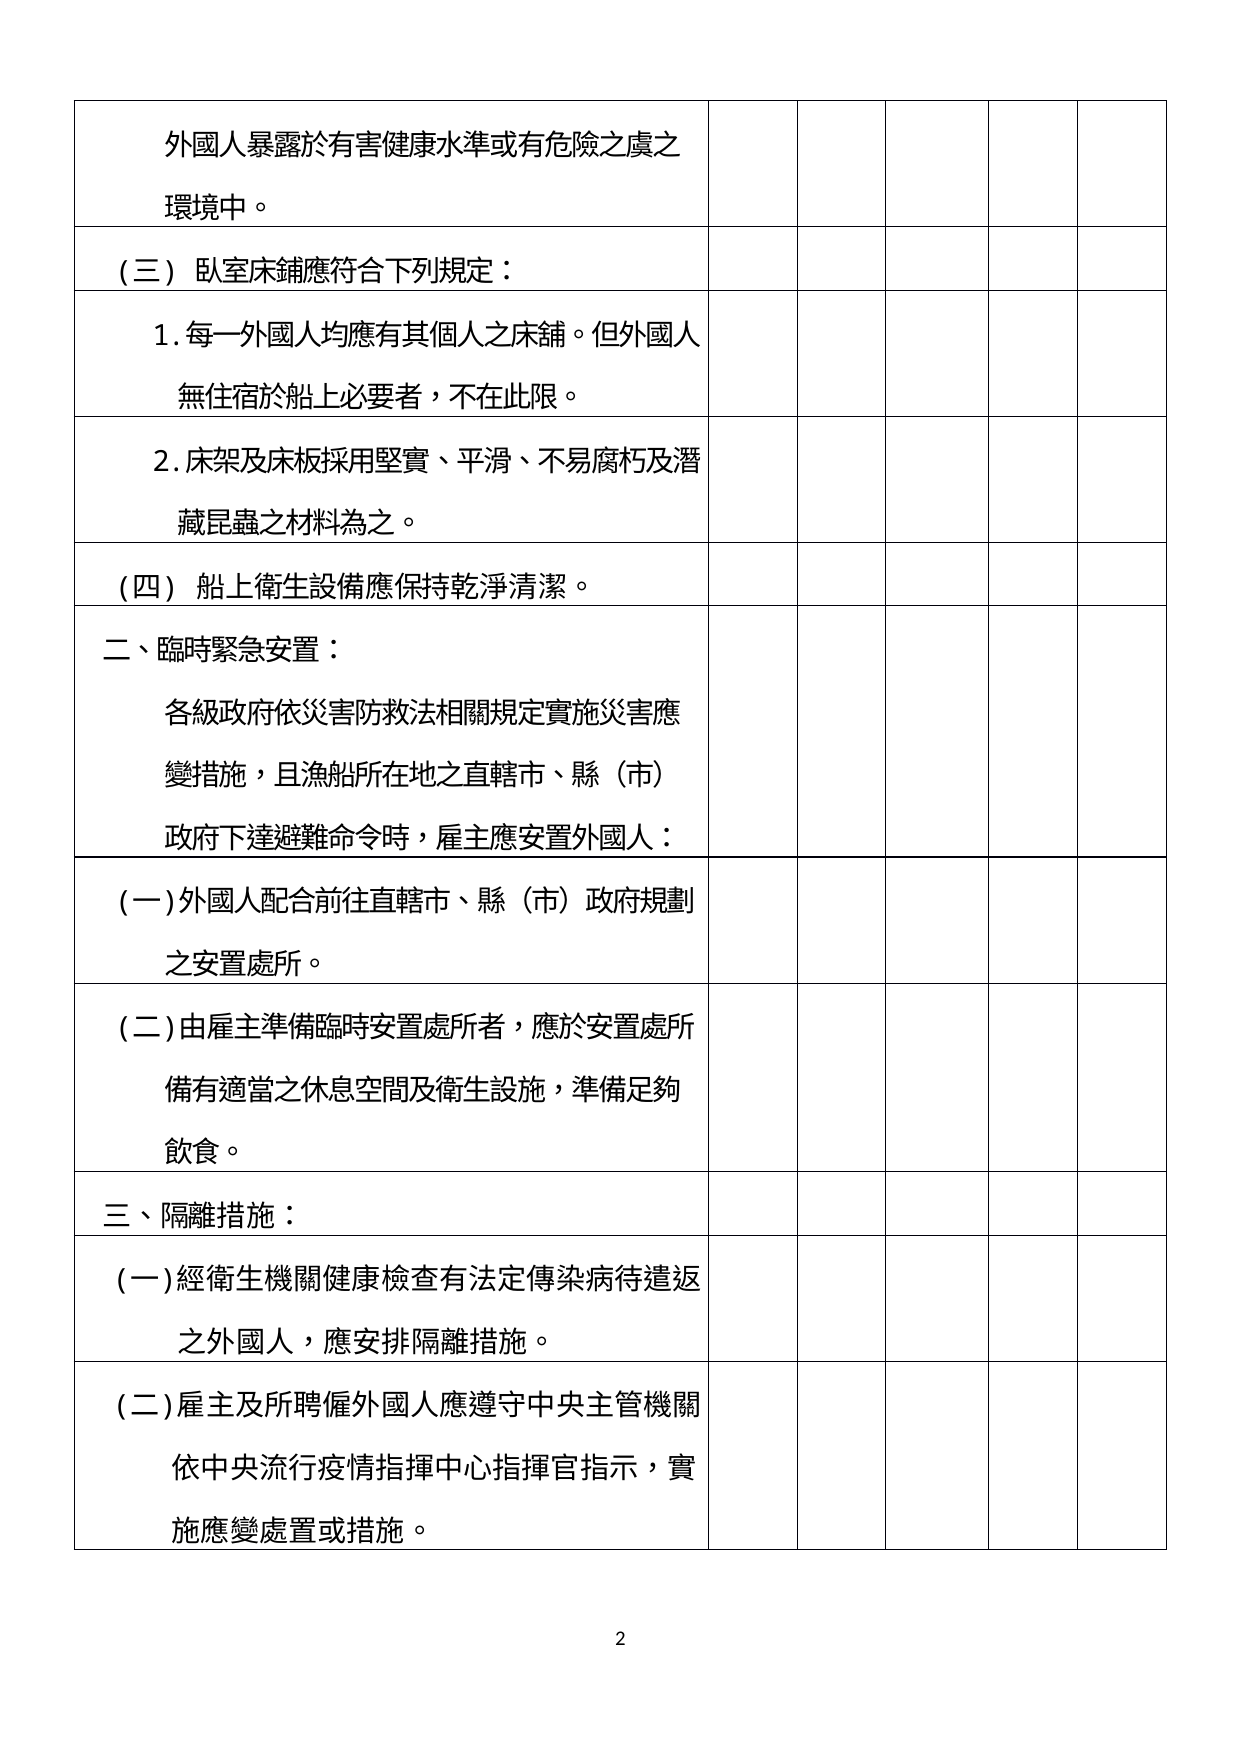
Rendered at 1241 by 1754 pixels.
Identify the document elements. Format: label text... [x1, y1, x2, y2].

table_cell [989, 227, 1077, 290]
table_cell [989, 417, 1077, 542]
table_cell [709, 984, 797, 1171]
table_cell (一)外國人配合前往直轄市、縣（市）政府規劃之安置處所。 [75, 858, 708, 982]
table_cell [798, 1236, 885, 1361]
table_cell [798, 101, 885, 226]
table_cell [1078, 1362, 1166, 1549]
table_cell [989, 984, 1077, 1171]
table_cell (一)經衛生機關健康檢查有法定傳染病待遣返之外國人，應安排隔離措施。 [75, 1236, 708, 1361]
table_cell [989, 543, 1077, 605]
table_cell (三) 臥室床鋪應符合下列規定： [75, 227, 708, 290]
table_cell [798, 291, 885, 416]
table_cell [1078, 1172, 1166, 1234]
table_cell [709, 1236, 797, 1361]
table_cell (二)雇主及所聘僱外國人應遵守中央主管機關依中央流行疫情指揮中心指揮官指示，實施應變處置或措施。 [75, 1362, 708, 1549]
table_cell [886, 417, 988, 542]
table_cell [989, 1172, 1077, 1234]
table_cell [1078, 858, 1166, 982]
table_cell [886, 1172, 988, 1234]
table_cell [1078, 1236, 1166, 1361]
table_cell [1078, 984, 1166, 1171]
table_cell [798, 858, 885, 982]
table_cell [798, 543, 885, 605]
table_cell [1078, 606, 1166, 856]
table_cell [709, 227, 797, 290]
table_cell [798, 984, 885, 1171]
table_cell [798, 1362, 885, 1549]
table_cell [709, 606, 797, 856]
table_cell [1078, 417, 1166, 542]
table_cell [798, 606, 885, 856]
table_cell [886, 291, 988, 416]
table_cell [886, 227, 988, 290]
table_cell [886, 101, 988, 226]
table_cell [1078, 227, 1166, 290]
table_cell [989, 606, 1077, 856]
table_cell [886, 984, 988, 1171]
table_cell [1078, 543, 1166, 605]
table_cell [989, 1362, 1077, 1549]
table_cell [989, 1236, 1077, 1361]
table_cell (四) 船上衛生設備應保持乾淨清潔。 [75, 543, 708, 605]
table_cell [709, 1362, 797, 1549]
table_cell [989, 858, 1077, 982]
table_cell [709, 101, 797, 226]
table_cell (二)由雇主準備臨時安置處所者，應於安置處所備有適當之休息空間及衛生設施，準備足夠飲食。 [75, 984, 708, 1171]
table_cell [709, 417, 797, 542]
table_cell [886, 858, 988, 982]
table_cell 2.床架及床板採用堅實、平滑、不易腐朽及潛藏昆蟲之材料為之。 [75, 417, 708, 542]
table_cell [989, 291, 1077, 416]
table_cell 1.每一外國人均應有其個人之床舖。但外國人無住宿於船上必要者，不在此限。 [75, 291, 708, 416]
table_cell [886, 1236, 988, 1361]
table_cell 三、隔離措施： [75, 1172, 708, 1234]
table_cell [886, 1362, 988, 1549]
table_cell [1078, 101, 1166, 226]
table_cell [709, 291, 797, 416]
table_cell [798, 227, 885, 290]
table_cell [798, 1172, 885, 1234]
table_cell 二、臨時緊急安置： 各級政府依災害防救法相關規定實施災害應變措施，且漁船所在地之直轄市、縣（市）政府下達避難命令時，雇主應安置外國人： [75, 606, 708, 856]
table_cell 外國人暴露於有害健康水準或有危險之虞之環境中。 [75, 101, 708, 226]
table_cell [709, 858, 797, 982]
table_cell [798, 417, 885, 542]
table_cell [989, 101, 1077, 226]
table_cell [886, 606, 988, 856]
table_cell [709, 1172, 797, 1234]
table_cell [1078, 291, 1166, 416]
table_cell [709, 543, 797, 605]
table_cell [886, 543, 988, 605]
